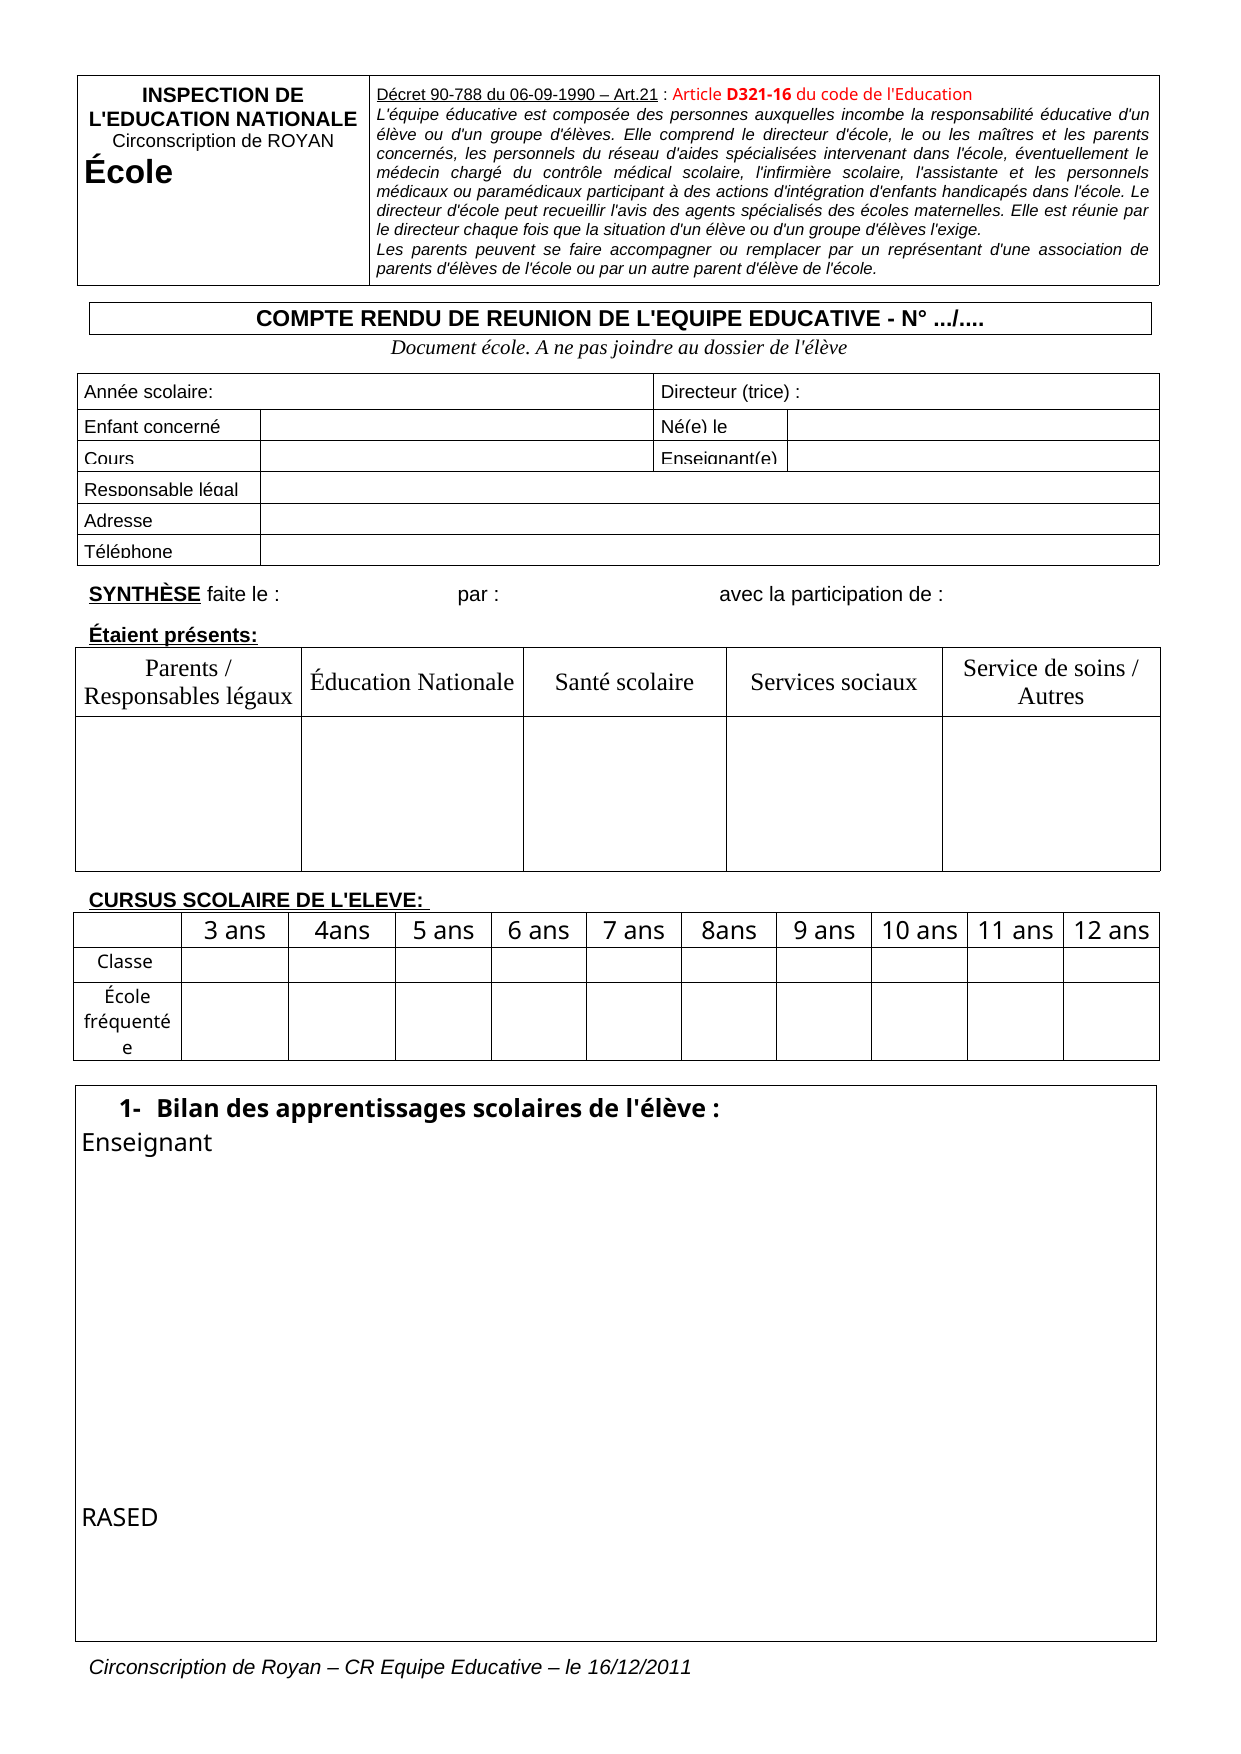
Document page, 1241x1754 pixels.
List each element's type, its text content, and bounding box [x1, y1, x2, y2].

table_header 9 ans [777, 913, 871, 947]
table_header Bilan des apprentissages scolaires de l'élève : Enseignant RASED [76, 1086, 1156, 1641]
table_cell [777, 948, 871, 982]
table_cell [261, 472, 1159, 502]
table_cell [1064, 948, 1159, 982]
table_header INSPECTION DE L'EDUCATION NATIONALE Circonscription de ROYAN École [78, 76, 369, 285]
table_header 7 ans [587, 913, 681, 947]
table_cell [872, 948, 967, 982]
table_cell [943, 717, 1160, 871]
table_cell Enfant concerné [78, 410, 260, 440]
table_cell Adresse [78, 504, 260, 534]
table_cell [788, 410, 1159, 440]
table_cell [261, 504, 1159, 534]
table_header Directeur (trice) : [654, 374, 1159, 409]
table_cell Enseignant(e) [654, 441, 787, 471]
table_cell [182, 983, 288, 1060]
table_cell [261, 441, 653, 471]
table_cell [587, 948, 681, 982]
table_header Service de soins / Autres [943, 648, 1160, 716]
table_header 12 ans [1064, 913, 1159, 947]
table_cell [396, 948, 491, 982]
table_cell [682, 948, 776, 982]
text Document école. A ne pas joindre au dossier de l'élève [89, 335, 1152, 359]
text Synthèse faite le : par : avec la participation de : [89, 582, 1152, 606]
table_cell [788, 441, 1159, 471]
table_header Santé scolaire [524, 648, 726, 716]
table_header 4ans [289, 913, 395, 947]
table_cell [182, 948, 288, 982]
table_cell Né(e) le [654, 410, 787, 440]
table_cell [587, 983, 681, 1060]
table_header 11 ans [968, 913, 1063, 947]
table_header Décret 90-788 du 06-09-1990 – Art.21 : Article D321-16 du code de l'Education L'équipe éducative est composée des personnes auxquelles incombe la responsabilité éducative d'un élève ou d'un groupe d'élèves. Elle comprend le directeur d'école, le ou les maîtres et les parents concernés, les personnels du réseau d'aides spécialisées intervenant dans l'école, éventuellement le médecin chargé du contrôle médical scolaire, l'infirmière scolaire, l'assistante et les personnels médicaux ou paramédicaux participant à des actions d'intégration d'enfants handicapés dans l'école. Le directeur d'école peut recueillir l'avis des agents spécialisés des écoles maternelles. Elle est réunie par le directeur chaque fois que la situation d'un élève ou d'un groupe d'élèves l'exige. Les parents peuvent se faire accompagner ou remplacer par un représentant d'une association de parents d'élèves de l'école ou par un autre parent d'élève de l'école. [370, 76, 1159, 285]
table_cell [302, 717, 523, 871]
table_cell Responsable légal [78, 472, 260, 502]
table_cell Cours [78, 441, 260, 471]
text Étaient présents: [89, 623, 1152, 647]
table_cell [682, 983, 776, 1060]
table_cell [492, 983, 586, 1060]
table_cell [289, 948, 395, 982]
table_cell Téléphone [78, 535, 260, 565]
table_header 10 ans [872, 913, 967, 947]
table_cell [968, 948, 1063, 982]
table_cell École fréquentée [74, 983, 181, 1060]
table_cell [261, 535, 1159, 565]
table_header 5 ans [396, 913, 491, 947]
table_cell [396, 983, 491, 1060]
table_cell [872, 983, 967, 1060]
table_cell [524, 717, 726, 871]
table_header 3 ans [182, 913, 288, 947]
table_cell Classe [74, 948, 181, 982]
table_cell [492, 948, 586, 982]
table_header Année scolaire: [78, 374, 653, 409]
table_cell [727, 717, 942, 871]
table_cell [261, 410, 653, 440]
table_cell [777, 983, 871, 1060]
text Cursus scolaire de l'eleve: [89, 888, 1152, 912]
table_header 8ans [682, 913, 776, 947]
table_header Services sociaux [727, 648, 942, 716]
table_header Éducation Nationale [302, 648, 523, 716]
table_header Parents / Responsables légaux [76, 648, 301, 716]
table_cell [1064, 983, 1159, 1060]
table_cell [76, 717, 301, 871]
table_cell [289, 983, 395, 1060]
table_cell [968, 983, 1063, 1060]
subtitle COMPTE RENDU DE REUNION DE L'EQUIPE EDUCATIVE - N° .../.... [90, 303, 1151, 334]
table_header [74, 913, 181, 947]
table_header 6 ans [492, 913, 586, 947]
